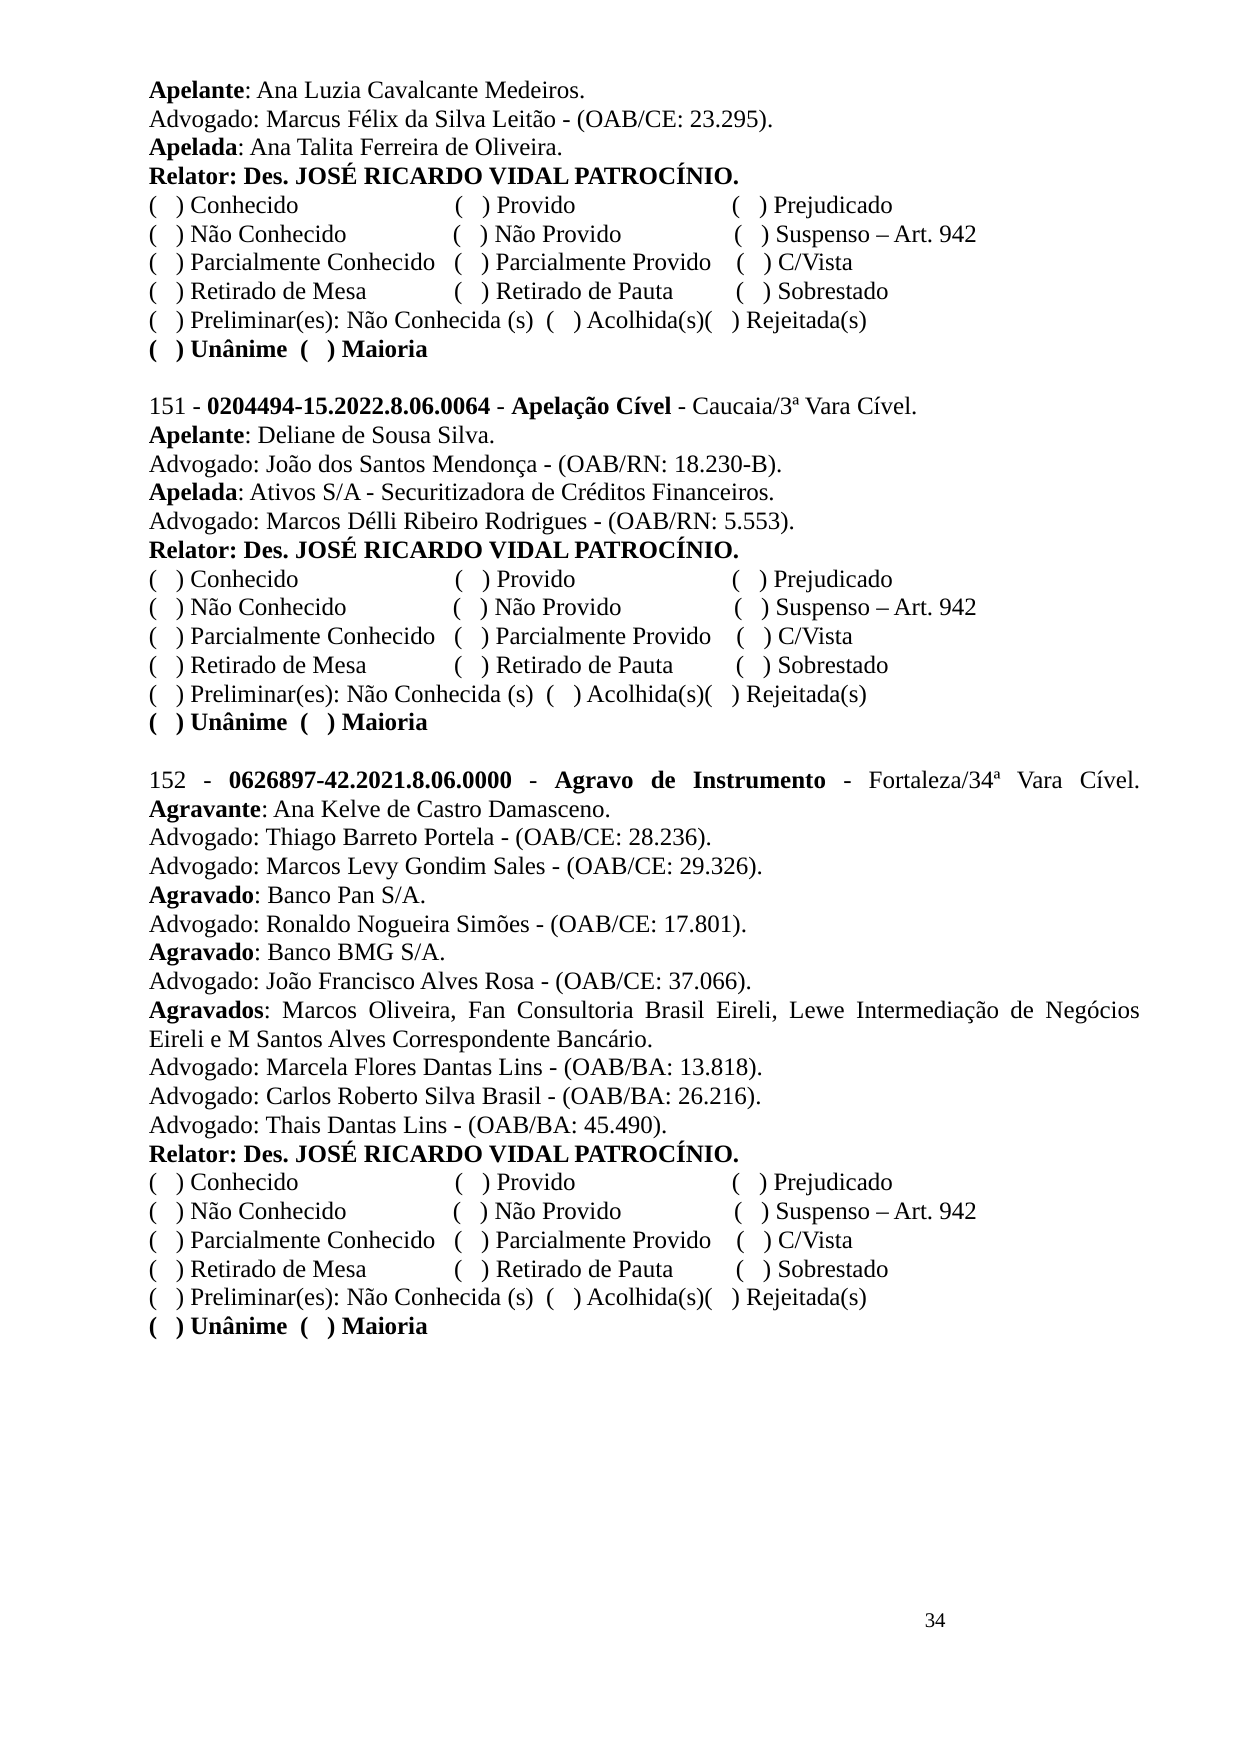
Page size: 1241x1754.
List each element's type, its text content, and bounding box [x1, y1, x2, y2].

text Agravado: Banco Pan S/A. [148, 880, 1141, 909]
text ( ) Conhecido ( ) Provido ( ) Prejudicado [148, 1167, 1141, 1196]
text ( ) Não Conhecido ( ) Não Provido ( ) Suspenso – Art. 942 [148, 1196, 1158, 1225]
text ( ) Não Conhecido ( ) Não Provido ( ) Suspenso – Art. 942 [148, 219, 1158, 247]
text ( ) Preliminar(es): Não Conhecida (s) ( ) Acolhida(s)( ) Rejeitada(s) [148, 1282, 1158, 1311]
text ( ) Retirado de Mesa ( ) Retirado de Pauta ( ) Sobrestado [148, 650, 1158, 679]
text 152 - 0626897-42.2021.8.06.0000 - Agravo de Instrumento - Fortaleza/34ª Vara Cível. Agravante: Ana Kelve de Castro Damasceno. [148, 765, 1141, 822]
text ( ) Unânime ( ) Maioria [148, 1311, 1158, 1340]
text Agravado: Banco BMG S/A. [148, 937, 1141, 966]
text ( ) Parcialmente Conhecido ( ) Parcialmente Provido ( ) C/Vista [148, 1225, 1158, 1254]
text ( ) Retirado de Mesa ( ) Retirado de Pauta ( ) Sobrestado [148, 276, 1158, 305]
text Apelante: Ana Luzia Cavalcante Medeiros. [148, 75, 1141, 104]
text 151 - 0204494-15.2022.8.06.0064 - Apelação Cível - Caucaia/3ª Vara Cível. [148, 391, 1141, 420]
text ( ) Preliminar(es): Não Conhecida (s) ( ) Acolhida(s)( ) Rejeitada(s) [148, 305, 1158, 334]
text Advogado: Ronaldo Nogueira Simões - (OAB/CE: 17.801). [148, 909, 1141, 937]
text ( ) Parcialmente Conhecido ( ) Parcialmente Provido ( ) C/Vista [148, 247, 1158, 276]
text ( ) Conhecido ( ) Provido ( ) Prejudicado [148, 564, 1141, 592]
text Advogado: Carlos Roberto Silva Brasil - (OAB/BA: 26.216). [148, 1081, 1141, 1110]
text ( ) Não Conhecido ( ) Não Provido ( ) Suspenso – Art. 942 [148, 592, 1158, 621]
text Apelada: Ana Talita Ferreira de Oliveira. [148, 132, 1141, 161]
text Advogado: Marcos Délli Ribeiro Rodrigues - (OAB/RN: 5.553). [148, 506, 1141, 535]
text ( ) Preliminar(es): Não Conhecida (s) ( ) Acolhida(s)( ) Rejeitada(s) [148, 679, 1158, 707]
text Advogado: Thais Dantas Lins - (OAB/BA: 45.490). [148, 1110, 1141, 1139]
text ( ) Unânime ( ) Maioria [148, 707, 1158, 736]
text Relator: Des. JOSÉ RICARDO VIDAL PATROCÍNIO. [148, 535, 1141, 564]
text ( ) Retirado de Mesa ( ) Retirado de Pauta ( ) Sobrestado [148, 1254, 1158, 1282]
text Advogado: João Francisco Alves Rosa - (OAB/CE: 37.066). [148, 966, 1141, 995]
text ( ) Parcialmente Conhecido ( ) Parcialmente Provido ( ) C/Vista [148, 621, 1158, 650]
text Relator: Des. JOSÉ RICARDO VIDAL PATROCÍNIO. [148, 161, 1141, 190]
text ( ) Conhecido ( ) Provido ( ) Prejudicado [148, 190, 1141, 219]
text Advogado: Marcus Félix da Silva Leitão - (OAB/CE: 23.295). [148, 104, 1141, 132]
text Apelante: Deliane de Sousa Silva. [148, 420, 1141, 449]
text Agravados: Marcos Oliveira, Fan Consultoria Brasil Eireli, Lewe Intermediação de Negócios Eireli e M Santos Alves Correspondente Bancário. [148, 995, 1141, 1052]
text Advogado: Marcela Flores Dantas Lins - (OAB/BA: 13.818). [148, 1052, 1141, 1081]
text Advogado: Thiago Barreto Portela - (OAB/CE: 28.236). [148, 822, 1141, 851]
text Advogado: Marcos Levy Gondim Sales - (OAB/CE: 29.326). [148, 851, 1141, 880]
text Advogado: João dos Santos Mendonça - (OAB/RN: 18.230-B). [148, 449, 1141, 477]
text Relator: Des. JOSÉ RICARDO VIDAL PATROCÍNIO. [148, 1139, 1141, 1167]
text ( ) Unânime ( ) Maioria [148, 334, 1158, 362]
text Apelada: Ativos S/A - Securitizadora de Créditos Financeiros. [148, 477, 1141, 506]
